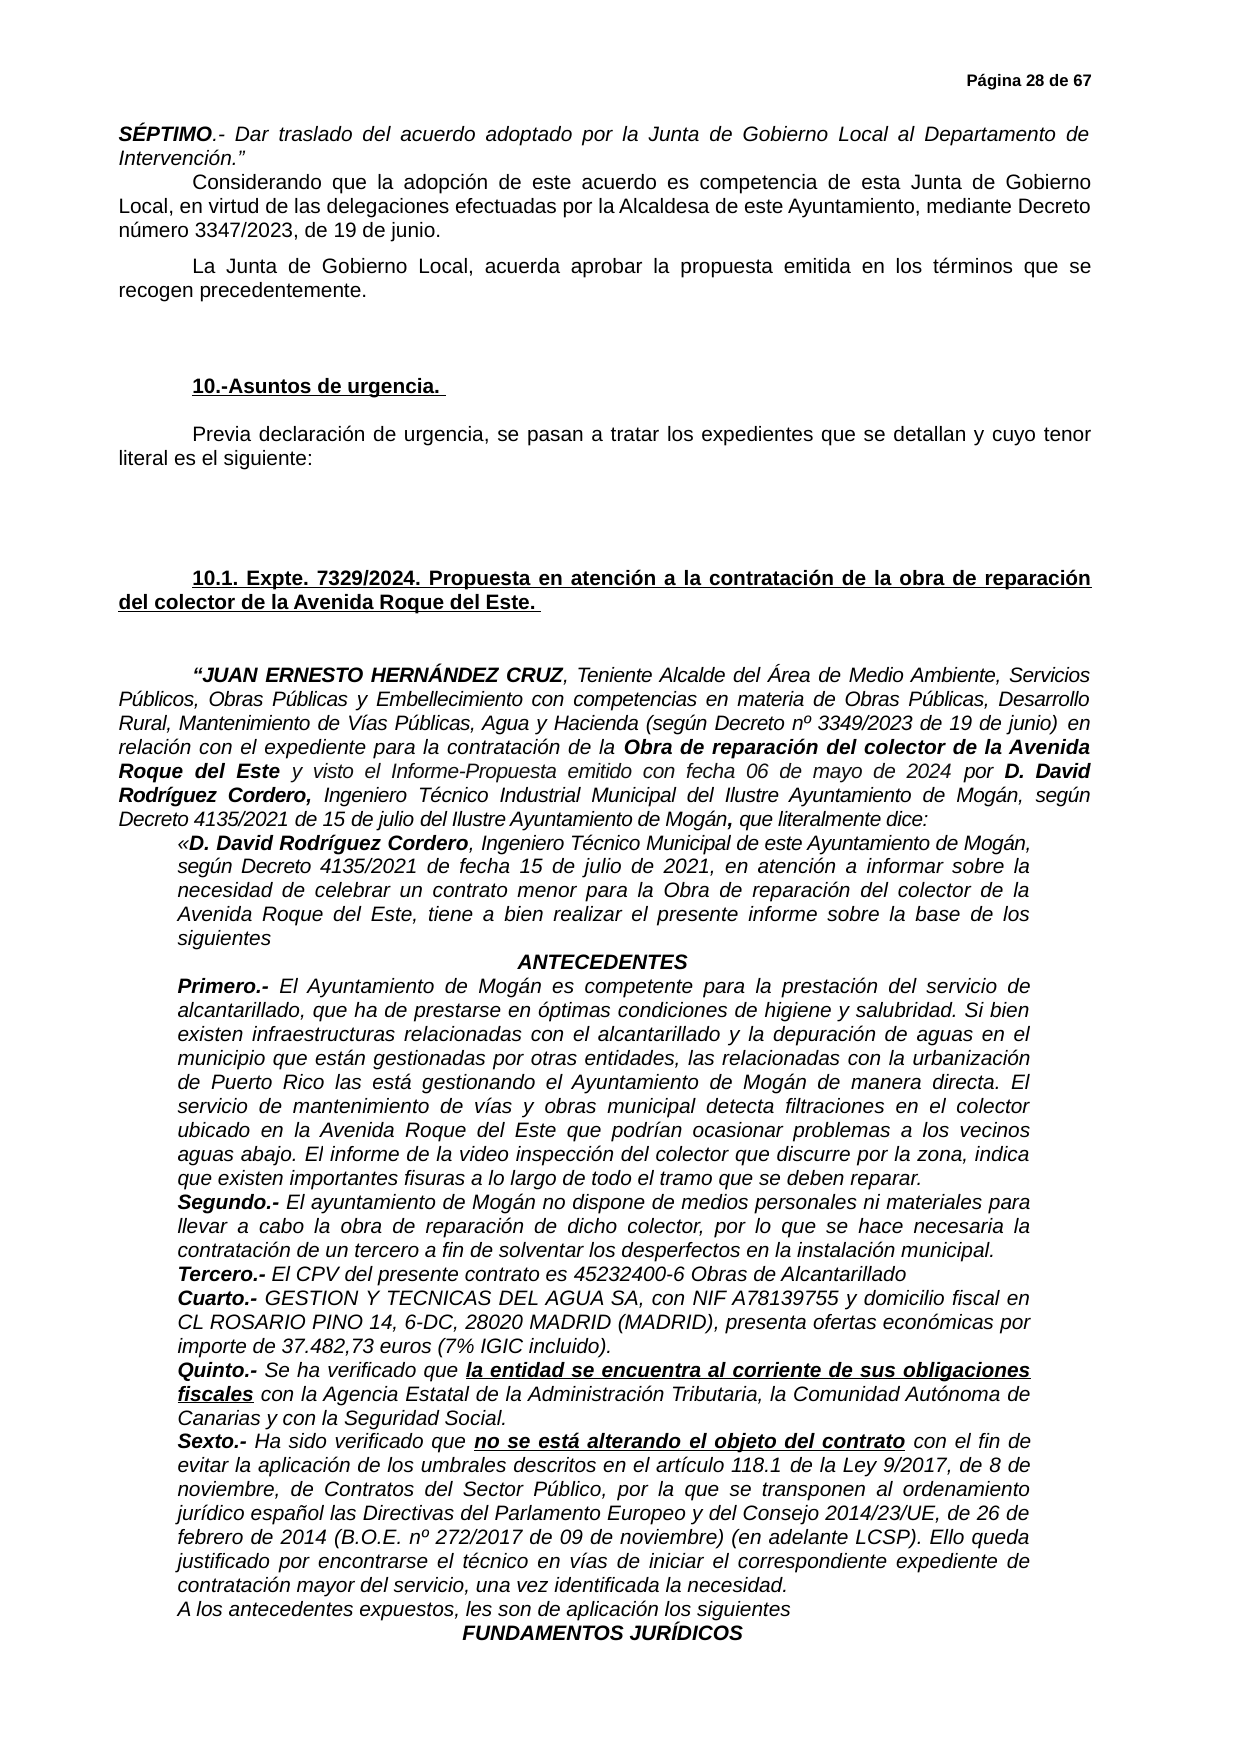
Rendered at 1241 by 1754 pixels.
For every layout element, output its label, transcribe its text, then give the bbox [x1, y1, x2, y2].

text Quinto.- Se ha verificado que la entidad se encuentra al corriente de sus obligaciones fiscales con la Agencia Estatal de la Administración Tributaria, la Comunidad Autónoma de Canarias y con la Seguridad Social. [177, 1357, 1033, 1429]
text Considerando que la adopción de este acuerdo es competencia de esta Junta de Gobierno Local, en virtud de las delegaciones efectuadas por la Alcaldesa de este Ayuntamiento, mediante Decreto número 3347/2023, de 19 de junio. [118, 170, 1092, 242]
text “JUAN ERNESTO HERNÁNDEZ CRUZ, Teniente Alcalde del Área de Medio Ambiente, Servicios Públicos, Obras Públicas y Embellecimiento con competencias en materia de Obras Públicas, Desarrollo Rural, Mantenimiento de Vías Públicas, Agua y Hacienda (según Decreto nº 3349/2023 de 19 de junio) en relación con el expediente para la contratación de la Obra de reparación del colector de la Avenida Roque del Este y visto el Informe-Propuesta emitido con fecha 06 de mayo de 2024 por D. David Rodríguez Cordero, Ingeniero Técnico Industrial Municipal del Ilustre Ayuntamiento de Mogán, según Decreto 4135/2021 de 15 de julio del Ilustre Ayuntamiento de Mogán, que literalmente dice: [118, 663, 1092, 830]
text 10.1. Expte. 7329/2024. Propuesta en atención a la contratación de la obra de reparación del colector de la Avenida Roque del Este. [118, 566, 1092, 614]
text Tercero.- El CPV del presente contrato es 45232400-6 Obras de Alcantarillado [177, 1262, 1033, 1286]
text FUNDAMENTOS JURÍDICOS [177, 1621, 1033, 1645]
text Sexto.- Ha sido verificado que no se está alterando el objeto del contrato con el fin de evitar la aplicación de los umbrales descritos en el artículo 118.1 de la Ley 9/2017, de 8 de noviembre, de Contratos del Sector Público, por la que se transponen al ordenamiento jurídico español las Directivas del Parlamento Europeo y del Consejo 2014/23/UE, de 26 de febrero de 2014 (B.O.E. nº 272/2017 de 09 de noviembre) (en adelante LCSP). Ello queda justificado por encontrarse el técnico en vías de iniciar el correspondiente expediente de contratación mayor del servicio, una vez identificada la necesidad. [177, 1429, 1033, 1597]
text Cuarto.- GESTION Y TECNICAS DEL AGUA SA, con NIF A78139755 y domicilio fiscal en CL ROSARIO PINO 14, 6-DC, 28020 MADRID (MADRID), presenta ofertas económicas por importe de 37.482,73 euros (7% IGIC incluido). [177, 1286, 1033, 1357]
text «D. David Rodríguez Cordero, Ingeniero Técnico Municipal de este Ayuntamiento de Mogán, según Decreto 4135/2021 de fecha 15 de julio de 2021, en atención a informar sobre la necesidad de celebrar un contrato menor para la Obra de reparación del colector de la Avenida Roque del Este, tiene a bien realizar el presente informe sobre la base de los siguientes [177, 830, 1033, 950]
text Previa declaración de urgencia, se pasan a tratar los expedientes que se detallan y cuyo tenor literal es el siguiente: [118, 422, 1092, 470]
text 10.-Asuntos de urgencia. [118, 374, 1092, 398]
text La Junta de Gobierno Local, acuerda aprobar la propuesta emitida en los términos que se recogen precedentemente. [118, 254, 1092, 302]
text SÉPTIMO.- Dar traslado del acuerdo adoptado por la Junta de Gobierno Local al Departamento de Intervención.” [118, 122, 1092, 170]
text ANTECEDENTES [177, 950, 1033, 974]
text A los antecedentes expuestos, les son de aplicación los siguientes [177, 1597, 1033, 1621]
text Segundo.- El ayuntamiento de Mogán no dispone de medios personales ni materiales para llevar a cabo la obra de reparación de dicho colector, por lo que se hace necesaria la contratación de un tercero a fin de solventar los desperfectos en la instalación municipal. [177, 1190, 1033, 1262]
text Primero.- El Ayuntamiento de Mogán es competente para la prestación del servicio de alcantarillado, que ha de prestarse en óptimas condiciones de higiene y salubridad. Si bien existen infraestructuras relacionadas con el alcantarillado y la depuración de aguas en el municipio que están gestionadas por otras entidades, las relacionadas con la urbanización de Puerto Rico las está gestionando el Ayuntamiento de Mogán de manera directa. El servicio de mantenimiento de vías y obras municipal detecta filtraciones en el colector ubicado en la Avenida Roque del Este que podrían ocasionar problemas a los vecinos aguas abajo. El informe de la video inspección del colector que discurre por la zona, indica que existen importantes fisuras a lo largo de todo el tramo que se deben reparar. [177, 974, 1033, 1190]
